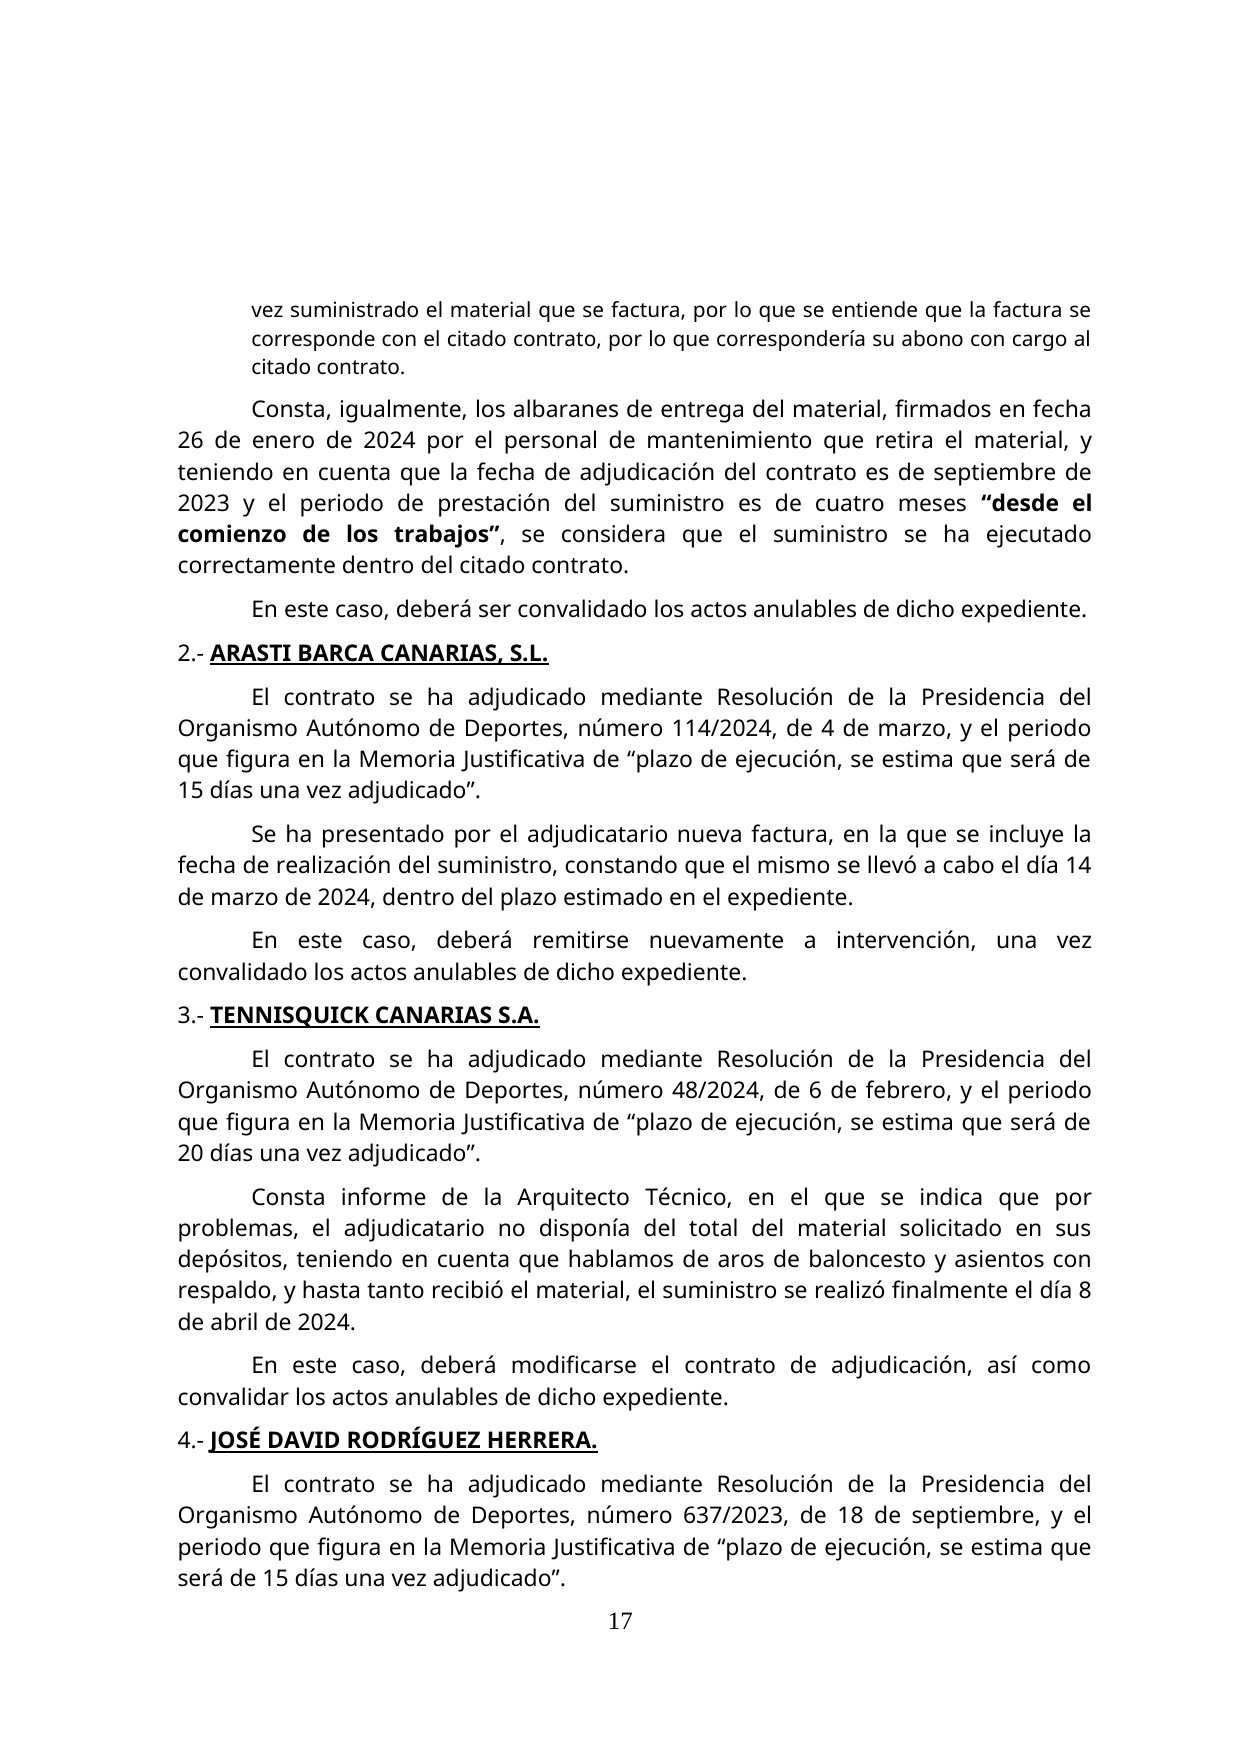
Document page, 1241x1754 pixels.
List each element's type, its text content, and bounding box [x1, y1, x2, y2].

text En este caso, deberá ser convalidado los actos anulables de dicho expediente. [177, 593, 1093, 624]
text Se ha presentado por el adjudicatario nueva factura, en la que se incluye la fecha de realización del suministro, constando que el mismo se llevó a cabo el día 14 de marzo de 2024, dentro del plazo estimado en el expediente. [177, 818, 1093, 912]
text El contrato se ha adjudicado mediante Resolución de la Presidencia del Organismo Autónomo de Deportes, número 637/2023, de 18 de septiembre, y el periodo que figura en la Memoria Justificativa de “plazo de ejecución, se estima que será de 15 días una vez adjudicado”. [177, 1468, 1093, 1593]
text 4.- JOSÉ DAVID RODRÍGUEZ HERRERA. [177, 1424, 1093, 1456]
text 2.- ARASTI BARCA CANARIAS, S.L. [177, 637, 1093, 668]
text En este caso, deberá modificarse el contrato de adjudicación, así como convalidar los actos anulables de dicho expediente. [177, 1349, 1093, 1412]
text El contrato se ha adjudicado mediante Resolución de la Presidencia del Organismo Autónomo de Deportes, número 114/2024, de 4 de marzo, y el periodo que figura en la Memoria Justificativa de “plazo de ejecución, se estima que será de 15 días una vez adjudicado”. [177, 681, 1093, 806]
text Consta informe de la Arquitecto Técnico, en el que se indica que por problemas, el adjudicatario no disponía del total del material solicitado en sus depósitos, teniendo en cuenta que hablamos de aros de baloncesto y asientos con respaldo, y hasta tanto recibió el material, el suministro se realizó finalmente el día 8 de abril de 2024. [177, 1181, 1093, 1337]
text Consta, igualmente, los albaranes de entrega del material, firmados en fecha 26 de enero de 2024 por el personal de mantenimiento que retira el material, y teniendo en cuenta que la fecha de adjudicación del contrato es de septiembre de 2023 y el periodo de prestación del suministro es de cuatro meses “desde el comienzo de los trabajos”, se considera que el suministro se ha ejecutado correctamente dentro del citado contrato. [177, 393, 1093, 581]
text 3.- TENNISQUICK CANARIAS S.A. [177, 999, 1093, 1031]
text vez suministrado el material que se factura, por lo que se entiende que la factura se corresponde con el citado contrato, por lo que correspondería su abono con cargo al citado contrato. [251, 295, 1093, 381]
text En este caso, deberá remitirse nuevamente a intervención, una vez convalidado los actos anulables de dicho expediente. [177, 924, 1093, 987]
text El contrato se ha adjudicado mediante Resolución de la Presidencia del Organismo Autónomo de Deportes, número 48/2024, de 6 de febrero, y el periodo que figura en la Memoria Justificativa de “plazo de ejecución, se estima que será de 20 días una vez adjudicado”. [177, 1043, 1093, 1168]
